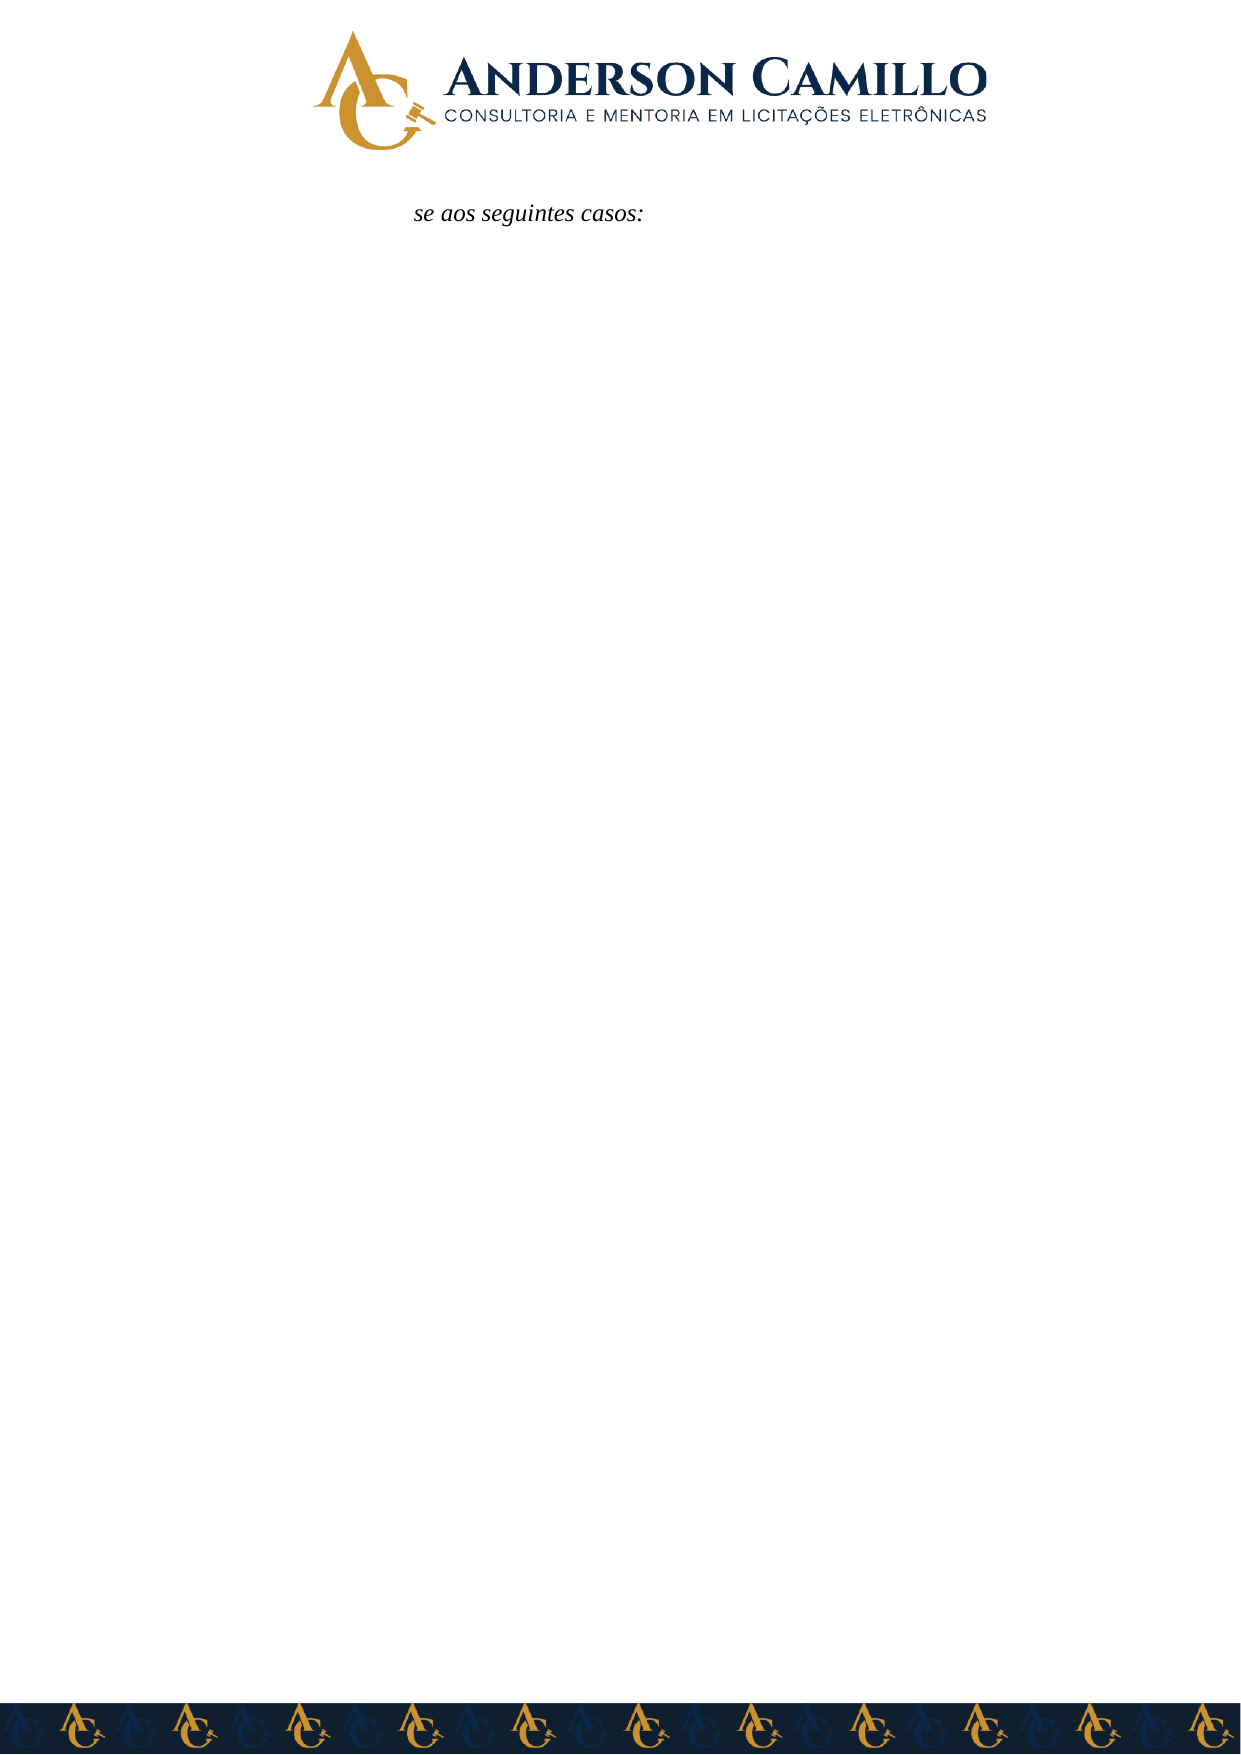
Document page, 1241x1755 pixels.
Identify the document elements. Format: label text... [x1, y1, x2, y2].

text se aos seguintes casos: [413, 198, 1123, 227]
